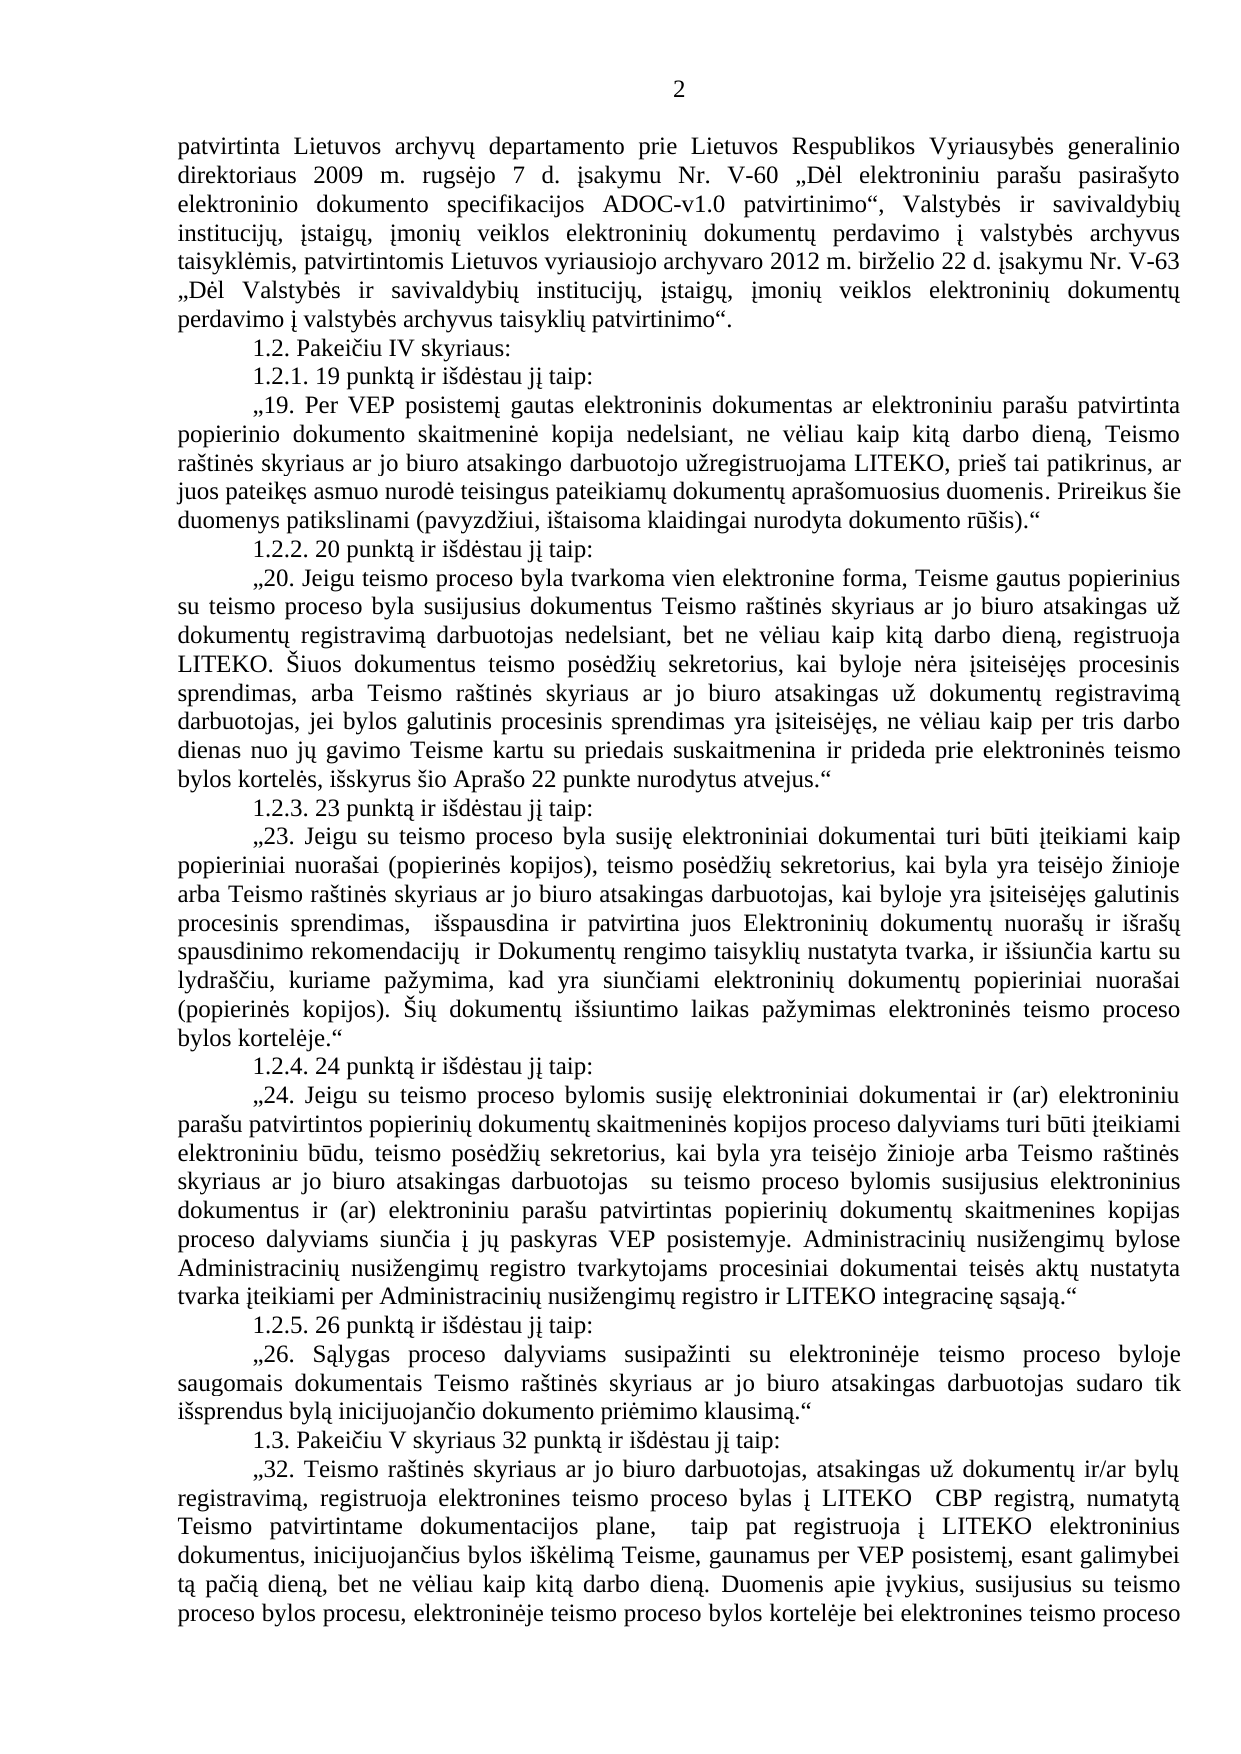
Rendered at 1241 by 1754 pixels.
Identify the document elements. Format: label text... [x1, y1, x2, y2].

text 1.2.5. 26 punktą ir išdėstau jį taip: [177, 1310, 1181, 1339]
text „24. Jeigu su teismo proceso bylomis susiję elektroniniai dokumentai ir (ar) elektroniniu parašu patvirtintos popierinių dokumentų skaitmeninės kopijos proceso dalyviams turi būti įteikiami elektroniniu būdu, teismo posėdžių sekretorius, kai byla yra teisėjo žinioje arba Teismo raštinės skyriaus ar jo biuro atsakingas darbuotojas su teismo proceso bylomis susijusius elektroninius dokumentus ir (ar) elektroniniu parašu patvirtintas popierinių dokumentų skaitmenines kopijas proceso dalyviams siunčia į jų paskyras VEP posistemyje. Administracinių nusižengimų bylose Administracinių nusižengimų registro tvarkytojams procesiniai dokumentai teisės aktų nustatyta tvarka įteikiami per Administracinių nusižengimų registro ir LITEKO integracinę sąsają.“ [177, 1080, 1181, 1310]
text 1.2.3. 23 punktą ir išdėstau jį taip: [177, 793, 1181, 821]
text „20. Jeigu teismo proceso byla tvarkoma vien elektronine forma, Teisme gautus popierinius su teismo proceso byla susijusius dokumentus Teismo raštinės skyriaus ar jo biuro atsakingas už dokumentų registravimą darbuotojas nedelsiant, bet ne vėliau kaip kitą darbo dieną, registruoja LITEKO. Šiuos dokumentus teismo posėdžių sekretorius, kai byloje nėra įsiteisėjęs procesinis sprendimas, arba Teismo raštinės skyriaus ar jo biuro atsakingas už dokumentų registravimą darbuotojas, jei bylos galutinis procesinis sprendimas yra įsiteisėjęs, ne vėliau kaip per tris darbo dienas nuo jų gavimo Teisme kartu su priedais suskaitmenina ir prideda prie elektroninės teismo bylos kortelės, išskyrus šio Aprašo 22 punkte nurodytus atvejus.“ [177, 563, 1181, 793]
text „32. Teismo raštinės skyriaus ar jo biuro darbuotojas, atsakingas už dokumentų ir/ar bylų registravimą, registruoja elektronines teismo proceso bylas į LITEKO CBP registrą, numatytą Teismo patvirtintame dokumentacijos plane, taip pat registruoja į LITEKO elektroninius dokumentus, inicijuojančius bylos iškėlimą Teisme, gaunamus per VEP posistemį, esant galimybei tą pačią dieną, bet ne vėliau kaip kitą darbo dieną. Duomenis apie įvykius, susijusius su teismo proceso bylos procesu, elektroninėje teismo proceso bylos kortelėje bei elektronines teismo proceso [177, 1454, 1181, 1626]
text „23. Jeigu su teismo proceso byla susiję elektroniniai dokumentai turi būti įteikiami kaip popieriniai nuorašai (popierinės kopijos), teismo posėdžių sekretorius, kai byla yra teisėjo žinioje arba Teismo raštinės skyriaus ar jo biuro atsakingas darbuotojas, kai byloje yra įsiteisėjęs galutinis procesinis sprendimas, išspausdina ir patvirtina juos Elektroninių dokumentų nuorašų ir išrašų spausdinimo rekomendacijų ir Dokumentų rengimo taisyklių nustatyta tvarka, ir išsiunčia kartu su lydraščiu, kuriame pažymima, kad yra siunčiami elektroninių dokumentų popieriniai nuorašai (popierinės kopijos). Šių dokumentų išsiuntimo laikas pažymimas elektroninės teismo proceso bylos kortelėje.“ [177, 821, 1181, 1051]
text 1.3. Pakeičiu V skyriaus 32 punktą ir išdėstau jį taip: [177, 1425, 1181, 1454]
text 1.2.4. 24 punktą ir išdėstau jį taip: [177, 1051, 1181, 1080]
text 1.2.2. 20 punktą ir išdėstau jį taip: [177, 534, 1181, 563]
text „19. Per VEP posistemį gautas elektroninis dokumentas ar elektroniniu parašu patvirtinta popierinio dokumento skaitmeninė kopija nedelsiant, ne vėliau kaip kitą darbo dieną, Teismo raštinės skyriaus ar jo biuro atsakingo darbuotojo užregistruojama LITEKO, prieš tai patikrinus, ar juos pateikęs asmuo nurodė teisingus pateikiamų dokumentų aprašomuosius duomenis. Prireikus šie duomenys patikslinami (pavyzdžiui, ištaisoma klaidingai nurodyta dokumento rūšis).“ [177, 390, 1181, 534]
text patvirtinta Lietuvos archyvų departamento prie Lietuvos Respublikos Vyriausybės generalinio direktoriaus 2009 m. rugsėjo 7 d. įsakymu Nr. V-60 „Dėl elektroniniu parašu pasirašyto elektroninio dokumento specifikacijos ADOC-v1.0 patvirtinimo“, Valstybės ir savivaldybių institucijų, įstaigų, įmonių veiklos elektroninių dokumentų perdavimo į valstybės archyvus taisyklėmis, patvirtintomis Lietuvos vyriausiojo archyvaro 2012 m. birželio 22 d. įsakymu Nr. V-63 „Dėl Valstybės ir savivaldybių institucijų, įstaigų, įmonių veiklos elektroninių dokumentų perdavimo į valstybės archyvus taisyklių patvirtinimo“. [177, 131, 1181, 333]
text 1.2.1. 19 punktą ir išdėstau jį taip: [177, 361, 1181, 390]
text „26. Sąlygas proceso dalyviams susipažinti su elektroninėje teismo proceso byloje saugomais dokumentais Teismo raštinės skyriaus ar jo biuro atsakingas darbuotojas sudaro tik išsprendus bylą inicijuojančio dokumento priėmimo klausimą.“ [177, 1339, 1181, 1425]
text 1.2. Pakeičiu IV skyriaus: [177, 333, 1181, 361]
